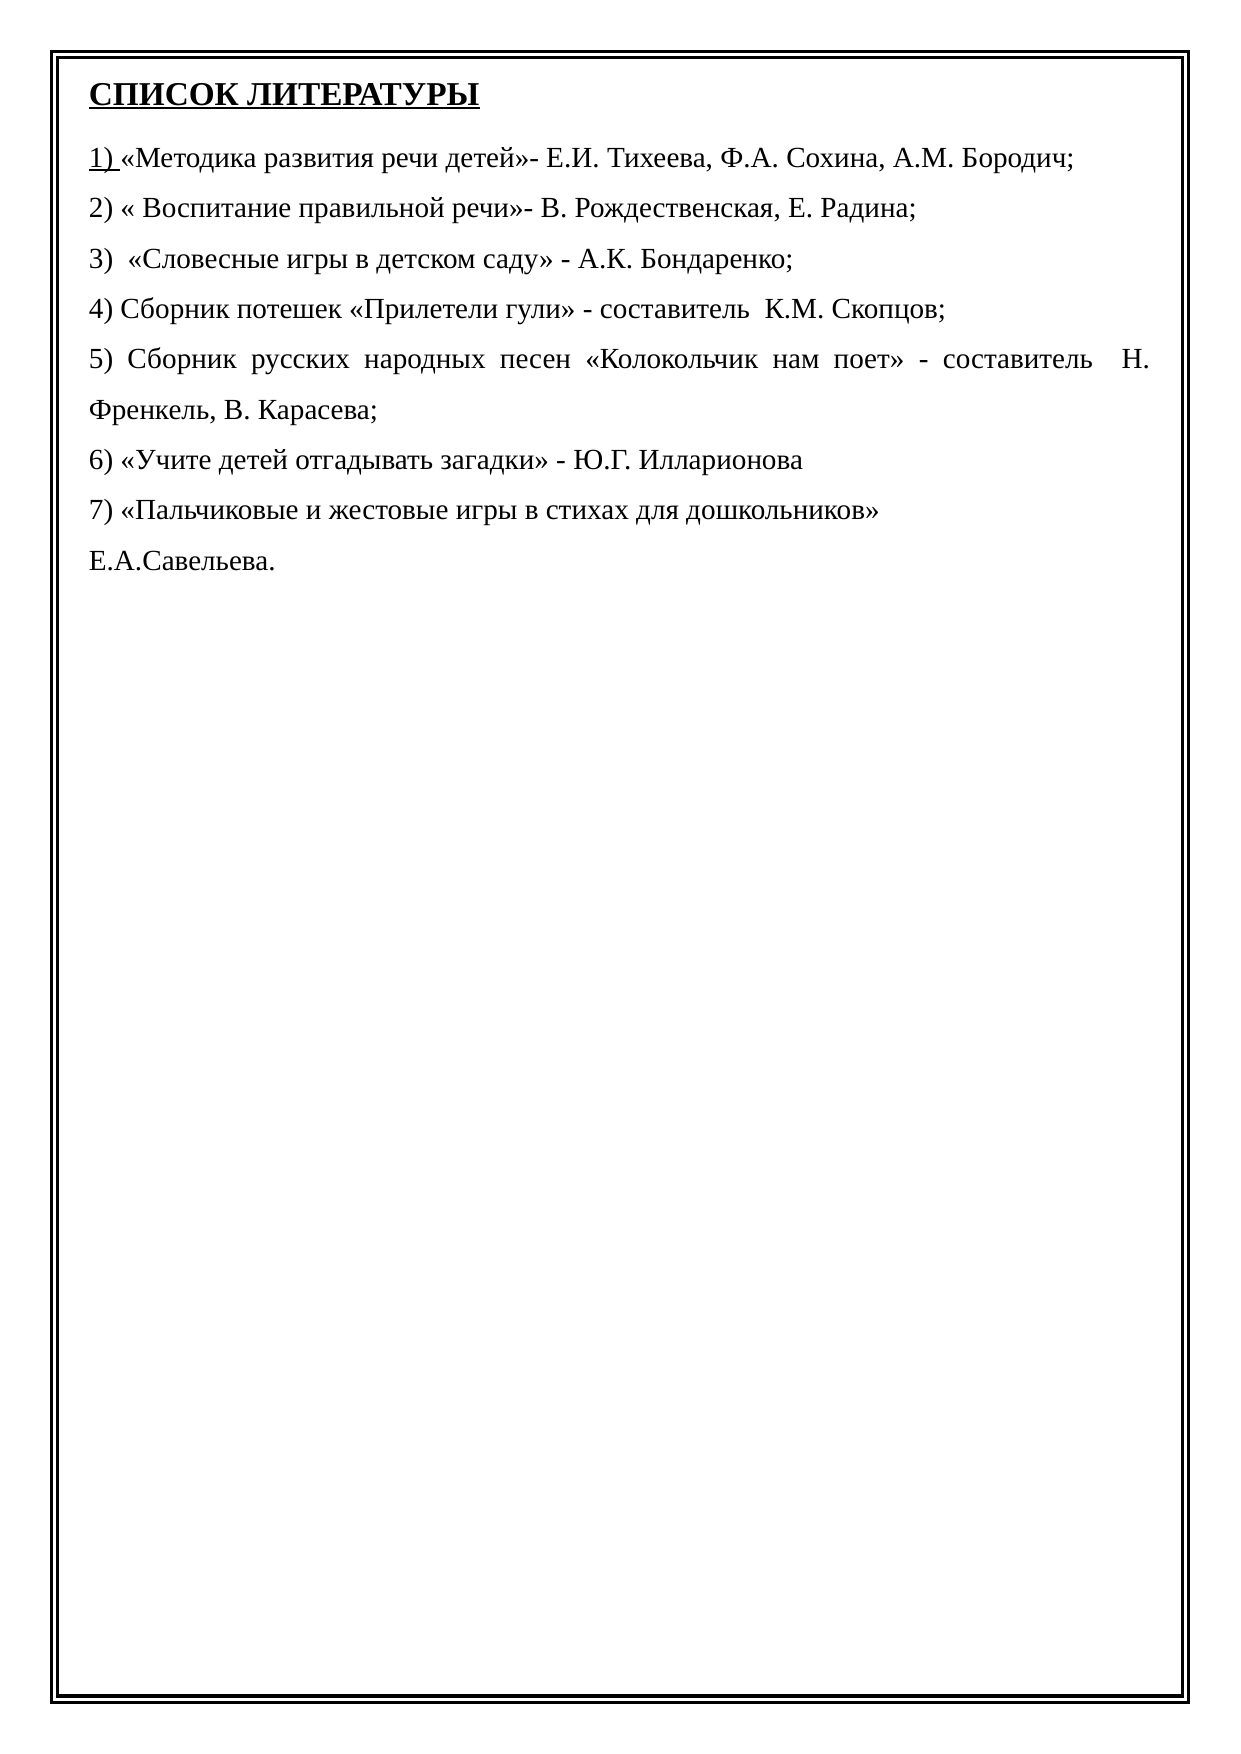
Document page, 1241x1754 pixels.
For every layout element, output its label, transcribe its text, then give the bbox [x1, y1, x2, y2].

text 3) «Словесные игры в детском саду» - А.К. Бондаренко; [89, 241, 1152, 274]
text 5) Сборник русских народных песен «Колокольчик нам поет» - составитель Н. Френкель, В. Карасева; [89, 341, 1152, 425]
text 1) «Методика развития речи детей»- Е.И. Тихеева, Ф.А. Сохина, А.М. Бородич; [89, 140, 1152, 174]
text 6) «Учите детей отгадывать загадки» - Ю.Г. Илларионова [89, 442, 1152, 476]
text СПИСОК ЛИТЕРАТУРЫ [89, 74, 1152, 112]
text 7) «Пальчиковые и жестовые игры в стихах для дошкольников» [89, 492, 1152, 526]
text 2) « Воспитание правильной речи»- В. Рождественская, Е. Радина; [89, 191, 1152, 224]
text Е.А.Савельева. [89, 543, 1152, 576]
text 4) Сборник потешек «Прилетели гули» - составитель К.М. Скопцов; [89, 291, 1152, 325]
